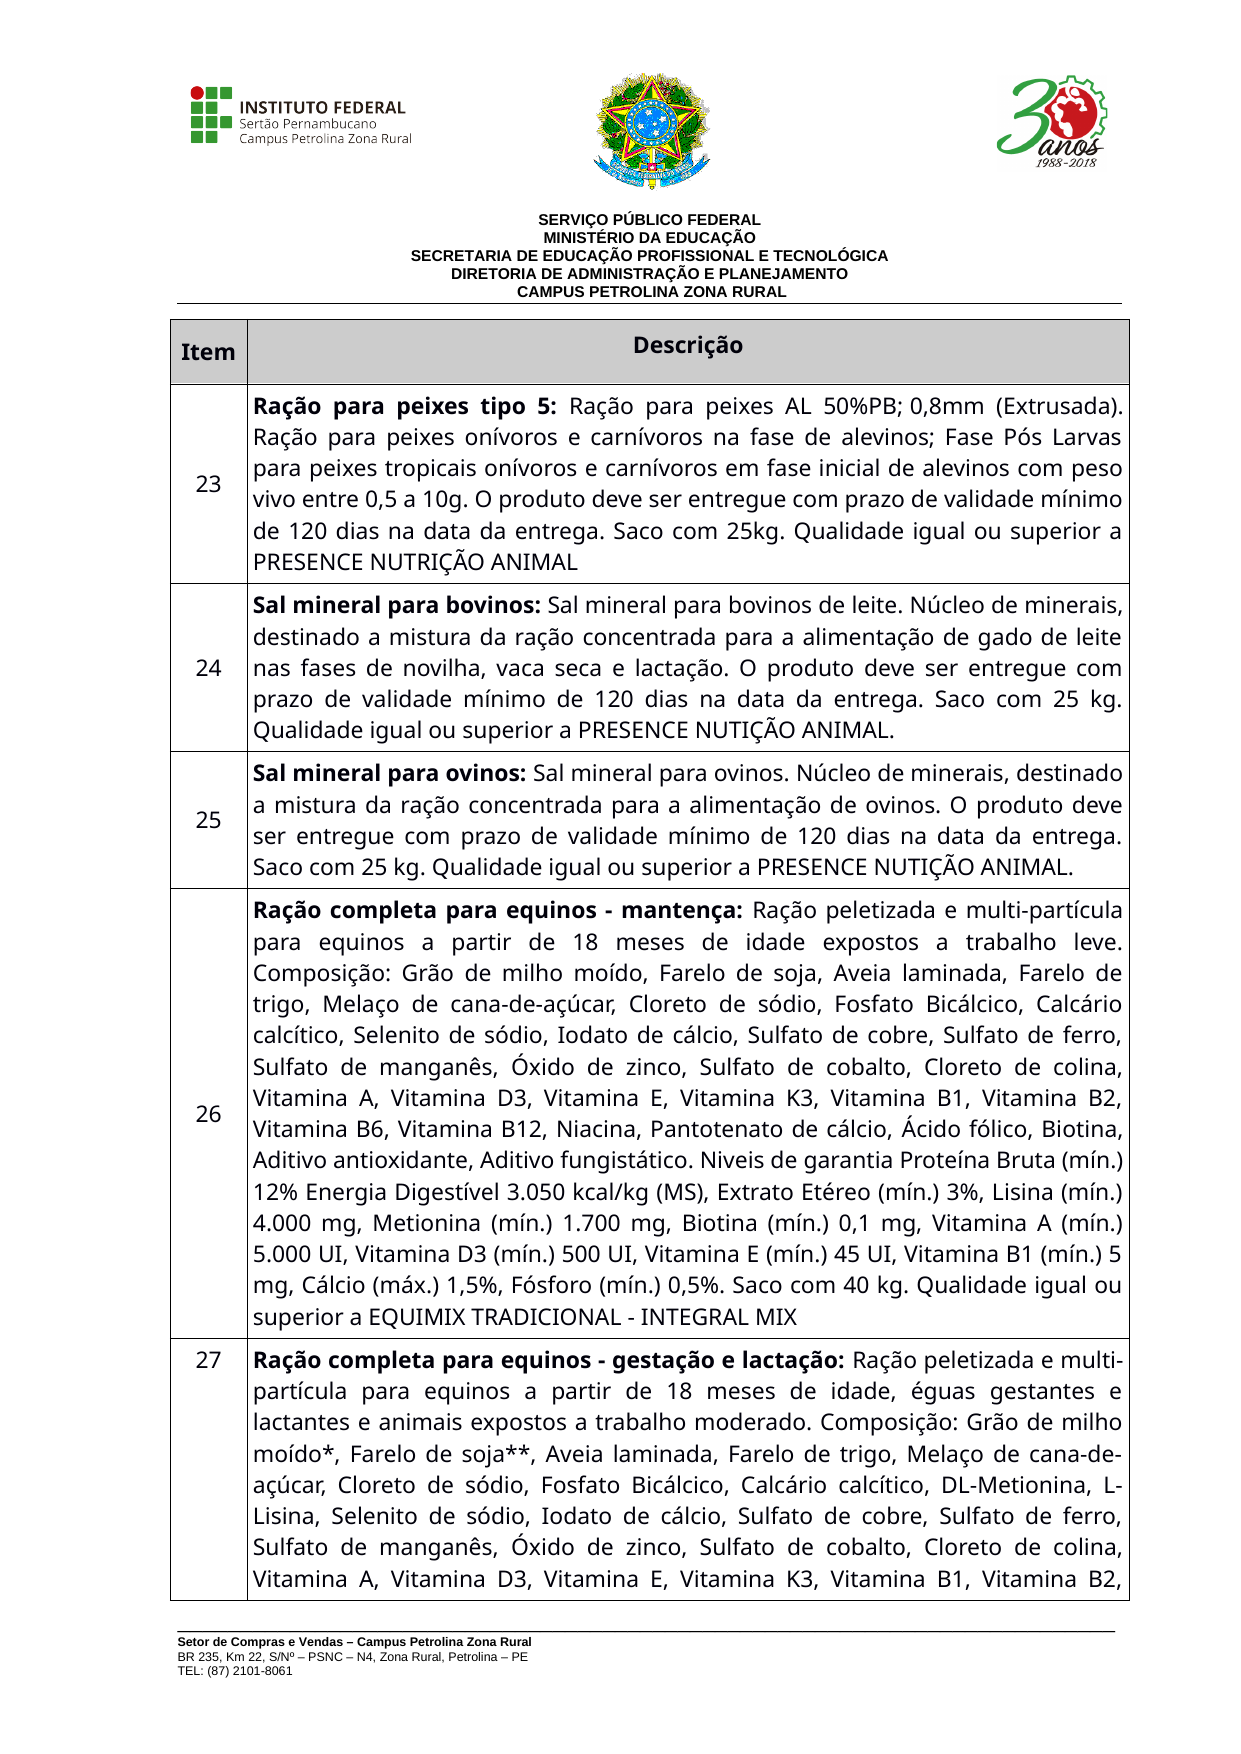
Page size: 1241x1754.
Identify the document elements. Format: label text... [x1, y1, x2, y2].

table_cell Ração completa para equinos - mantença: Ração peletizada e multi-partícula para equinos a partir de 18 meses de idade expostos a trabalho leve. Composição: Grão de milho moído, Farelo de soja, Aveia laminada, Farelo de trigo, Melaço de cana-de-açúcar, Cloreto de sódio, Fosfato Bicálcico, Calcário calcítico, Selenito de sódio, Iodato de cálcio, Sulfato de cobre, Sulfato de ferro, Sulfato de manganês, Óxido de zinco, Sulfato de cobalto, Cloreto de colina, Vitamina A, Vitamina D3, Vitamina E, Vitamina K3, Vitamina B1, Vitamina B2, Vitamina B6, Vitamina B12, Niacina, Pantotenato de cálcio, Ácido fólico, Biotina, Aditivo antioxidante, Aditivo fungistático. Niveis de garantia Proteína Bruta (mín.) 12% Energia Digestível 3.050 kcal/kg (MS), Extrato Etéreo (mín.) 3%, Lisina (mín.) 4.000 mg, Metionina (mín.) 1.700 mg, Biotina (mín.) 0,1 mg, Vitamina A (mín.) 5.000 UI, Vitamina D3 (mín.) 500 UI, Vitamina E (mín.) 45 UI, Vitamina B1 (mín.) 5 mg, Cálcio (máx.) 1,5%, Fósforo (mín.) 0,5%. Saco com 40 kg. Qualidade igual ou superior a EQUIMIX TRADICIONAL - INTEGRAL MIX [248, 889, 1129, 1338]
table_cell 23 [171, 385, 247, 583]
table_cell Sal mineral para ovinos: Sal mineral para ovinos. Núcleo de minerais, destinado a mistura da ração concentrada para a alimentação de ovinos. O produto deve ser entregue com prazo de validade mínimo de 120 dias na data da entrega. Saco com 25 kg. Qualidade igual ou superior a PRESENCE NUTIÇÃO ANIMAL. [248, 752, 1129, 888]
table_header Descrição [248, 320, 1129, 383]
table_cell 26 [171, 889, 247, 1338]
table_cell Sal mineral para bovinos: Sal mineral para bovinos de leite. Núcleo de minerais, destinado a mistura da ração concentrada para a alimentação de gado de leite nas fases de novilha, vaca seca e lactação. O produto deve ser entregue com prazo de validade mínimo de 120 dias na data da entrega. Saco com 25 kg. Qualidade igual ou superior a PRESENCE NUTIÇÃO ANIMAL. [248, 584, 1129, 751]
table_header Item [171, 320, 247, 383]
table_cell 27 [171, 1339, 247, 1599]
table_cell Ração completa para equinos - gestação e lactação: Ração peletizada e multi-partícula para equinos a partir de 18 meses de idade, éguas gestantes e lactantes e animais expostos a trabalho moderado. Composição: Grão de milho moído*, Farelo de soja**, Aveia laminada, Farelo de trigo, Melaço de cana-de-açúcar, Cloreto de sódio, Fosfato Bicálcico, Calcário calcítico, DL-Metionina, L-Lisina, Selenito de sódio, Iodato de cálcio, Sulfato de cobre, Sulfato de ferro, Sulfato de manganês, Óxido de zinco, Sulfato de cobalto, Cloreto de colina, Vitamina A, Vitamina D3, Vitamina E, Vitamina K3, Vitamina B1, Vitamina B2, [248, 1339, 1129, 1599]
table_cell 24 [171, 584, 247, 751]
table_cell 25 [171, 752, 247, 888]
table_cell Ração para peixes tipo 5: Ração para peixes AL 50%PB; 0,8mm (Extrusada). Ração para peixes onívoros e carnívoros na fase de alevinos; Fase Pós Larvas para peixes tropicais onívoros e carnívoros em fase inicial de alevinos com peso vivo entre 0,5 a 10g. O produto deve ser entregue com prazo de validade mínimo de 120 dias na data da entrega. Saco com 25kg. Qualidade igual ou superior a PRESENCE NUTRIÇÃO ANIMAL [248, 385, 1129, 583]
